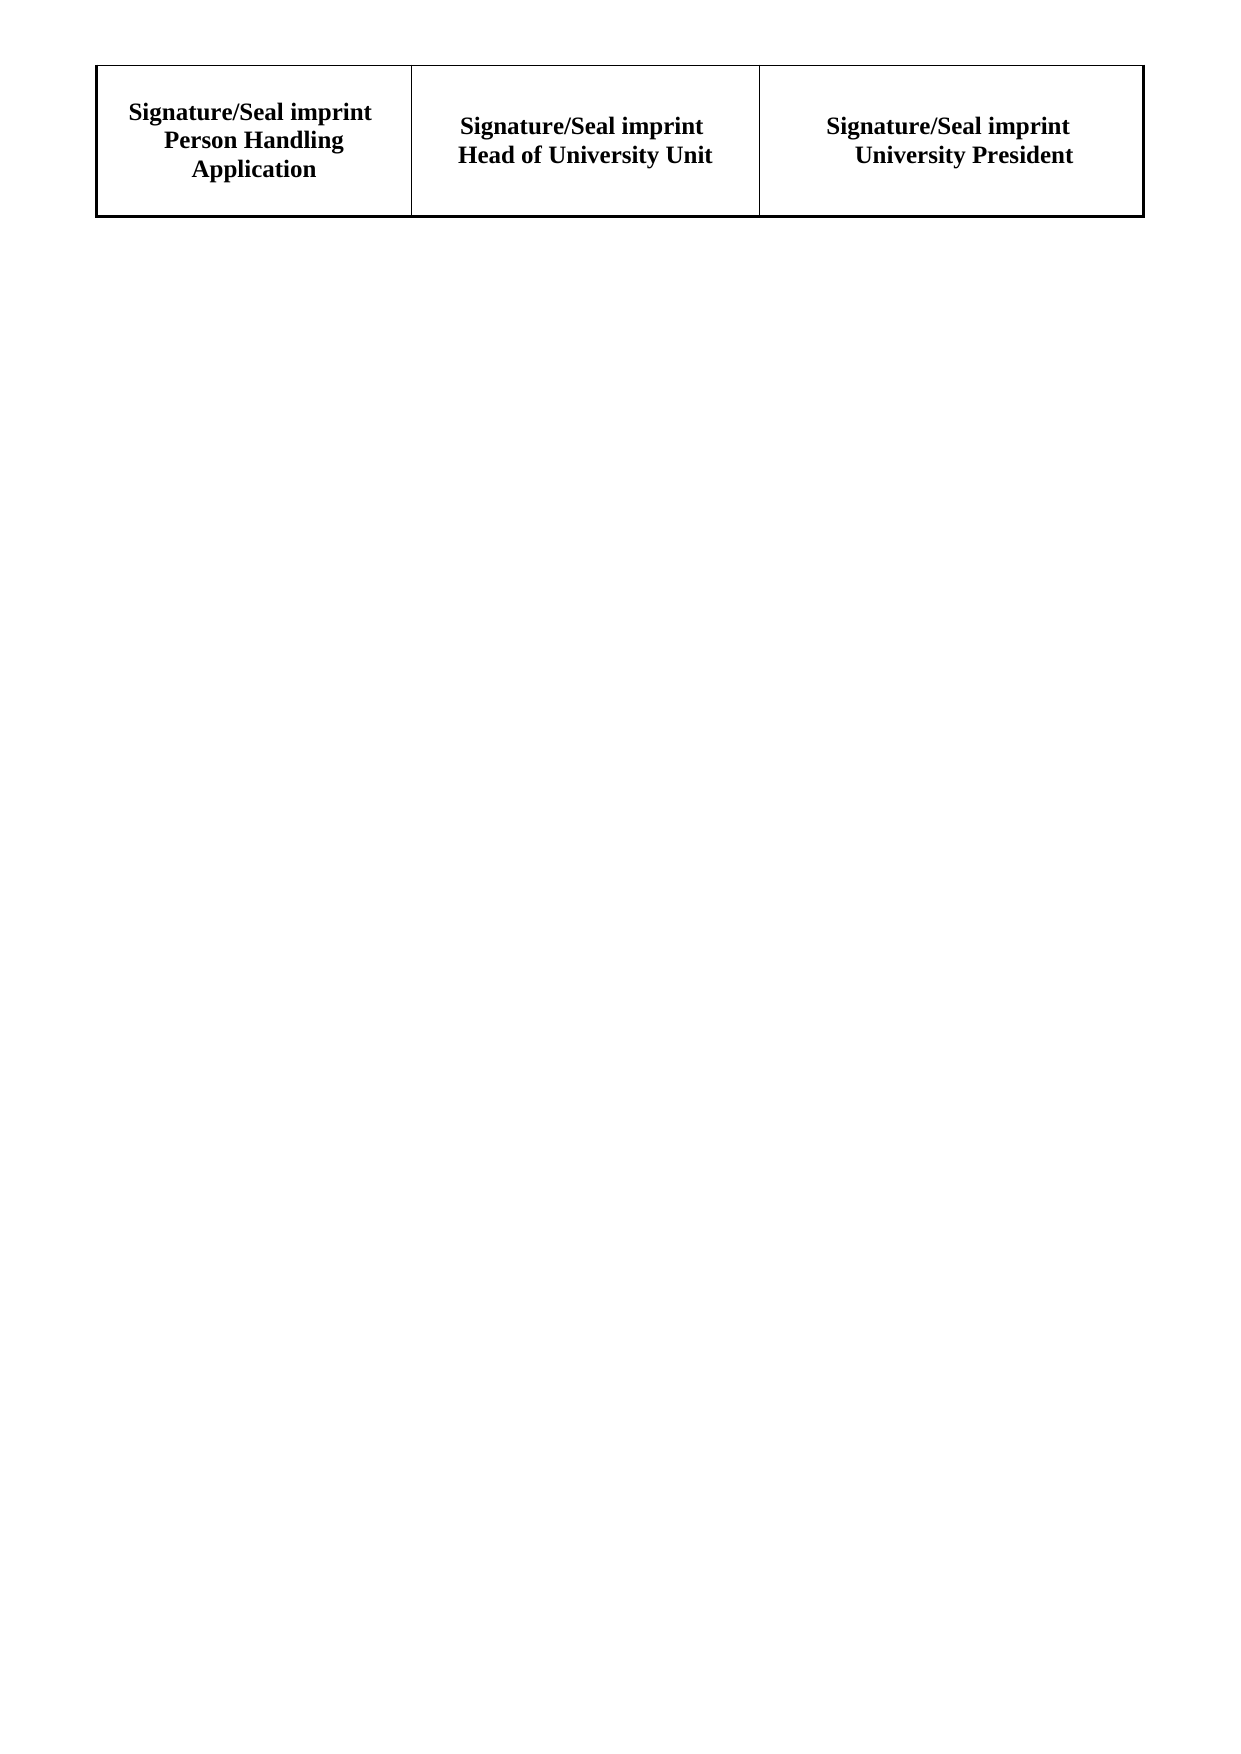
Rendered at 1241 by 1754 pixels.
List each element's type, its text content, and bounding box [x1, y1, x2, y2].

table_cell Signature/Seal imprint Head of University Unit [412, 66, 759, 214]
table_cell Signature/Seal imprint Person Handling Application [98, 66, 411, 214]
table_cell Signature/Seal imprint University President [760, 66, 1142, 214]
